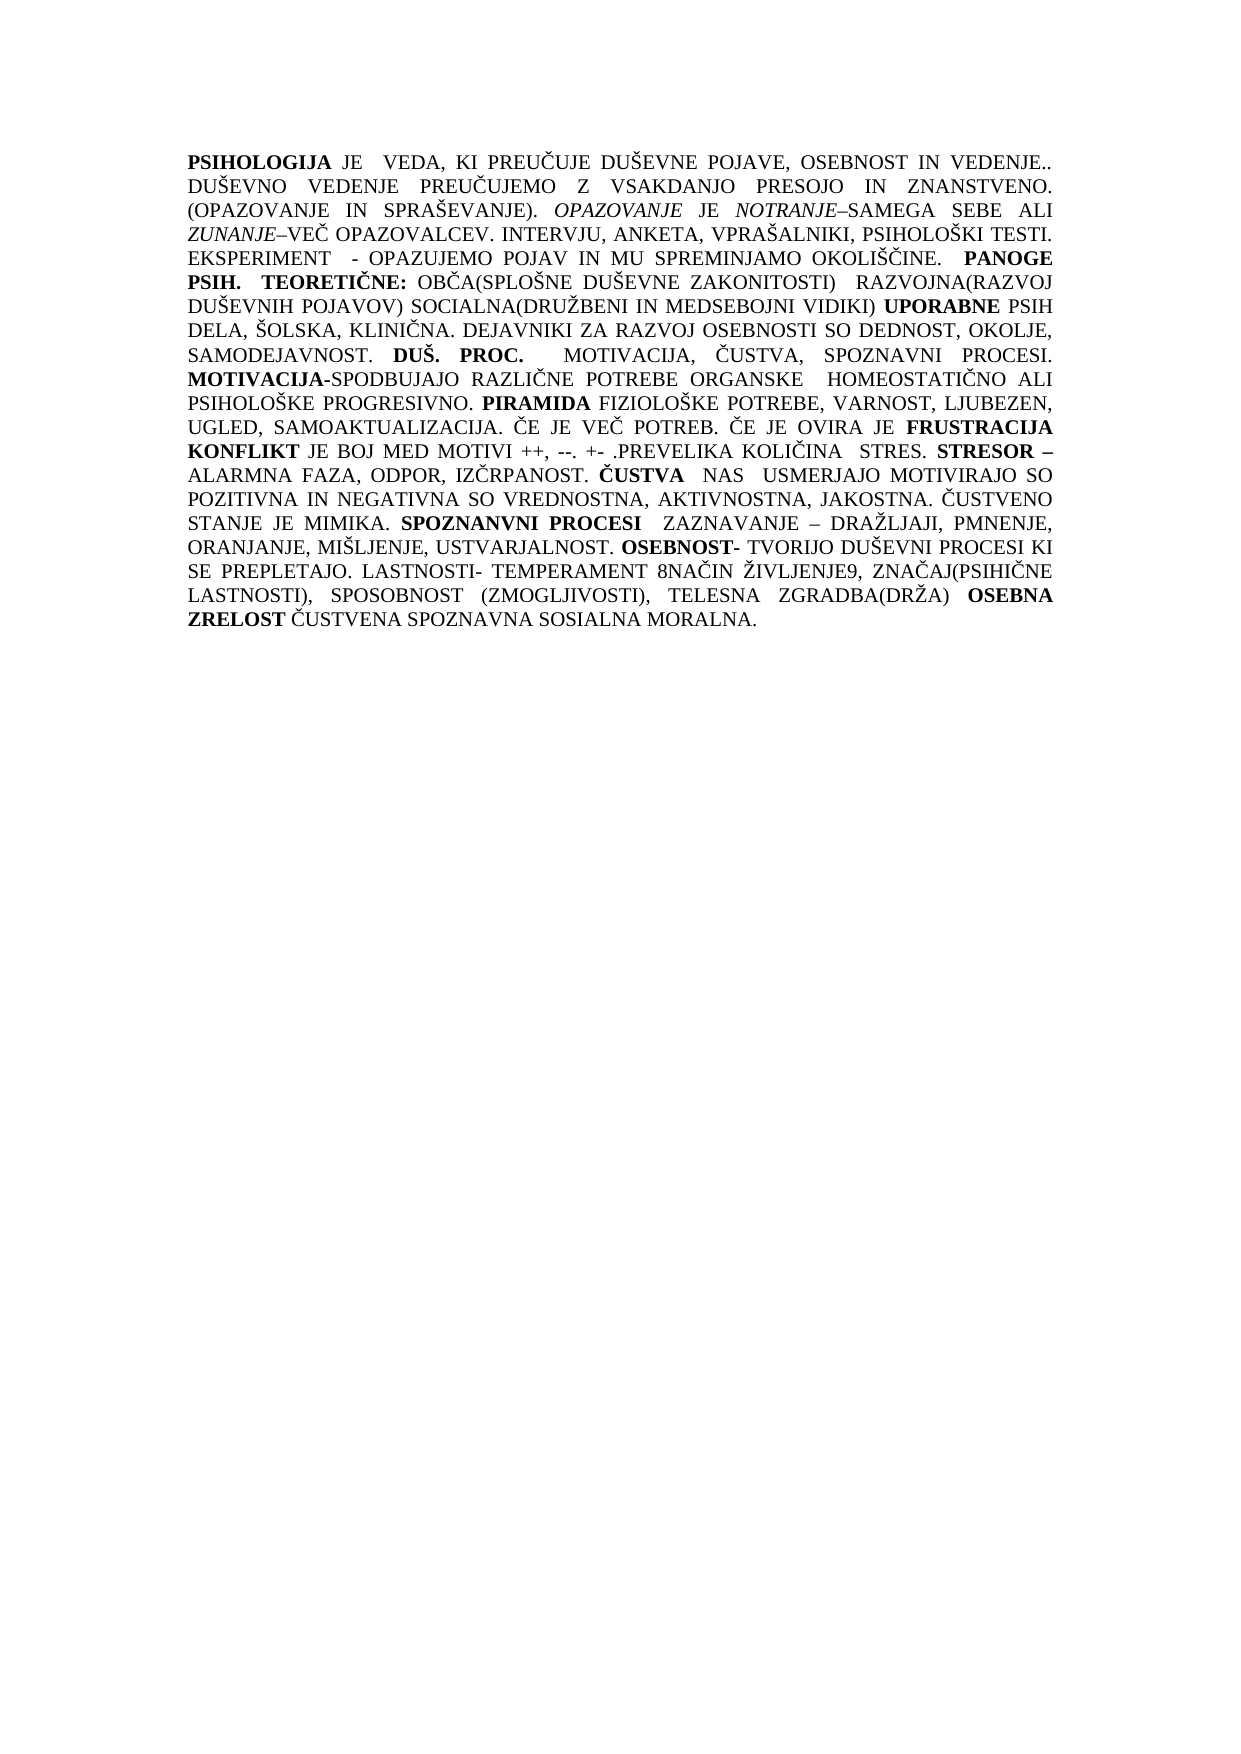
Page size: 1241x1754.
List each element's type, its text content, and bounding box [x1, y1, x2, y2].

text PSIHOLOGIJA JE VEDA, KI PREUČUJE DUŠEVNE POJAVE, OSEBNOST IN VEDENJE.. DUŠEVNO VEDENJE PREUČUJEMO Z VSAKDANJO PRESOJO IN ZNANSTVENO.(OPAZOVANJE IN SPRAŠEVANJE). OPAZOVANJE JE NOTRANJE–SAMEGA SEBE ALI ZUNANJE–VEČ OPAZOVALCEV. INTERVJU, ANKETA, VPRAŠALNIKI, PSIHOLOŠKI TESTI. EKSPERIMENT - OPAZUJEMO POJAV IN MU SPREMINJAMO OKOLIŠČINE. PANOGE PSIH. TEORETIČNE: OBČA(SPLOŠNE DUŠEVNE ZAKONITOSTI) RAZVOJNA(RAZVOJ DUŠEVNIH POJAVOV) SOCIALNA(DRUŽBENI IN MEDSEBOJNI VIDIKI) UPORABNE PSIH DELA, ŠOLSKA, KLINIČNA. DEJAVNIKI ZA RAZVOJ OSEBNOSTI SO DEDNOST, OKOLJE, SAMODEJAVNOST. DUŠ. PROC. MOTIVACIJA, ČUSTVA, SPOZNAVNI PROCESI. MOTIVACIJA-SPODBUJAJO RAZLIČNE POTREBE ORGANSKE HOMEOSTATIČNO ALI PSIHOLOŠKE PROGRESIVNO. PIRAMIDA FIZIOLOŠKE POTREBE, VARNOST, LJUBEZEN, UGLED, SAMOAKTUALIZACIJA. ČE JE VEČ POTREB. ČE JE OVIRA JE FRUSTRACIJA KONFLIKT JE BOJ MED MOTIVI ++, --. +- .PREVELIKA KOLIČINA STRES. STRESOR – ALARMNA FAZA, ODPOR, IZČRPANOST. ČUSTVA NAS USMERJAJO MOTIVIRAJO SO POZITIVNA IN NEGATIVNA SO VREDNOSTNA, AKTIVNOSTNA, JAKOSTNA. ČUSTVENO STANJE JE MIMIKA. SPOZNANVNI PROCESI ZAZNAVANJE – DRAŽLJAJI, PMNENJE, ORANJANJE, MIŠLJENJE, USTVARJALNOST. OSEBNOST- TVORIJO DUŠEVNI PROCESI KI SE PREPLETAJO. LASTNOSTI- TEMPERAMENT 8NAČIN ŽIVLJENJE9, ZNAČAJ(PSIHIČNE LASTNOSTI), SPOSOBNOST (ZMOGLJIVOSTI), TELESNA ZGRADBA(DRŽA) OSEBNA ZRELOST ČUSTVENA SPOZNAVNA SOSIALNA MORALNA. [187, 150, 1053, 631]
